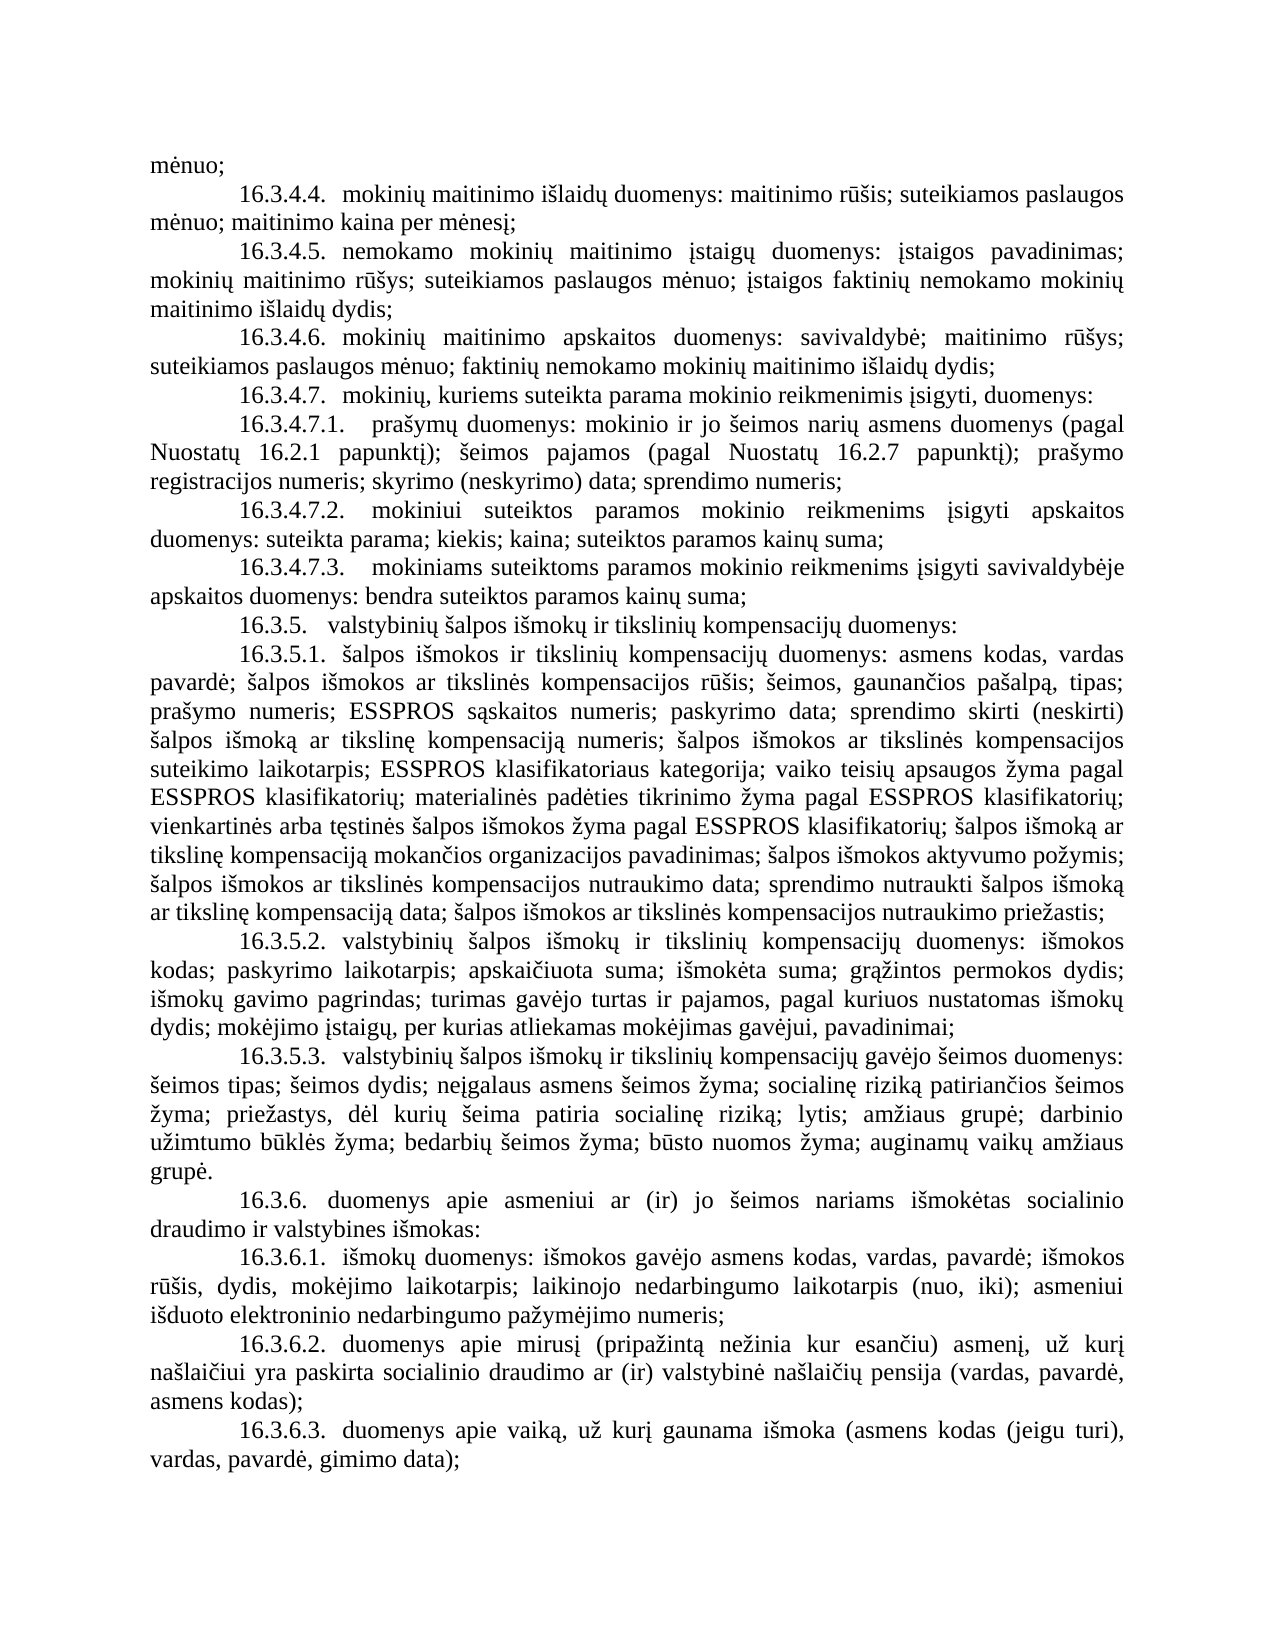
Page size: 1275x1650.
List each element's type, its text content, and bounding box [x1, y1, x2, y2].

text 16.3.4.4. mokinių maitinimo išlaidų duomenys: maitinimo rūšis; suteikiamos paslaugos mėnuo; maitinimo kaina per mėnesį; [150, 179, 1125, 236]
text 16.3.4.7.1. prašymų duomenys: mokinio ir jo šeimos narių asmens duomenys (pagal Nuostatų 16.2.1 papunktį); šeimos pajamos (pagal Nuostatų 16.2.7 papunktį); prašymo registracijos numeris; skyrimo (neskyrimo) data; sprendimo numeris; [150, 409, 1125, 495]
text 16.3.6.2. duomenys apie mirusį (pripažintą nežinia kur esančiu) asmenį, už kurį našlaičiui yra paskirta socialinio draudimo ar (ir) valstybinė našlaičių pensija (vardas, pavardė, asmens kodas); [150, 1329, 1125, 1415]
text mėnuo; [150, 150, 1125, 179]
text 16.3.5. valstybinių šalpos išmokų ir tikslinių kompensacijų duomenys: [150, 610, 1125, 639]
text 16.3.5.3. valstybinių šalpos išmokų ir tikslinių kompensacijų gavėjo šeimos duomenys: šeimos tipas; šeimos dydis; neįgalaus asmens šeimos žyma; socialinę riziką patiriančios šeimos žyma; priežastys, dėl kurių šeima patiria socialinę riziką; lytis; amžiaus grupė; darbinio užimtumo būklės žyma; bedarbių šeimos žyma; būsto nuomos žyma; auginamų vaikų amžiaus grupė. [150, 1041, 1125, 1185]
text 16.3.5.1. šalpos išmokos ir tikslinių kompensacijų duomenys: asmens kodas, vardas pavardė; šalpos išmokos ar tikslinės kompensacijos rūšis; šeimos, gaunančios pašalpą, tipas; prašymo numeris; ESSPROS sąskaitos numeris; paskyrimo data; sprendimo skirti (neskirti) šalpos išmoką ar tikslinę kompensaciją numeris; šalpos išmokos ar tikslinės kompensacijos suteikimo laikotarpis; ESSPROS klasifikatoriaus kategorija; vaiko teisių apsaugos žyma pagal ESSPROS klasifikatorių; materialinės padėties tikrinimo žyma pagal ESSPROS klasifikatorių; vienkartinės arba tęstinės šalpos išmokos žyma pagal ESSPROS klasifikatorių; šalpos išmoką ar tikslinę kompensaciją mokančios organizacijos pavadinimas; šalpos išmokos aktyvumo požymis; šalpos išmokos ar tikslinės kompensacijos nutraukimo data; sprendimo nutraukti šalpos išmoką ar tikslinę kompensaciją data; šalpos išmokos ar tikslinės kompensacijos nutraukimo priežastis; [150, 639, 1125, 926]
text 16.3.5.2. valstybinių šalpos išmokų ir tikslinių kompensacijų duomenys: išmokos kodas; paskyrimo laikotarpis; apskaičiuota suma; išmokėta suma; grąžintos permokos dydis; išmokų gavimo pagrindas; turimas gavėjo turtas ir pajamos, pagal kuriuos nustatomas išmokų dydis; mokėjimo įstaigų, per kurias atliekamas mokėjimas gavėjui, pavadinimai; [150, 926, 1125, 1041]
text 16.3.4.7. mokinių, kuriems suteikta parama mokinio reikmenimis įsigyti, duomenys: [150, 380, 1125, 409]
text 16.3.4.7.2. mokiniui suteiktos paramos mokinio reikmenims įsigyti apskaitos duomenys: suteikta parama; kiekis; kaina; suteiktos paramos kainų suma; [150, 495, 1125, 552]
text 16.3.4.7.3. mokiniams suteiktoms paramos mokinio reikmenims įsigyti savivaldybėje apskaitos duomenys: bendra suteiktos paramos kainų suma; [150, 552, 1125, 610]
text 16.3.6.1. išmokų duomenys: išmokos gavėjo asmens kodas, vardas, pavardė; išmokos rūšis, dydis, mokėjimo laikotarpis; laikinojo nedarbingumo laikotarpis (nuo, iki); asmeniui išduoto elektroninio nedarbingumo pažymėjimo numeris; [150, 1242, 1125, 1329]
text 16.3.6.3. duomenys apie vaiką, už kurį gaunama išmoka (asmens kodas (jeigu turi), vardas, pavardė, gimimo data); [150, 1415, 1125, 1472]
text 16.3.4.5. nemokamo mokinių maitinimo įstaigų duomenys: įstaigos pavadinimas; mokinių maitinimo rūšys; suteikiamos paslaugos mėnuo; įstaigos faktinių nemokamo mokinių maitinimo išlaidų dydis; [150, 236, 1125, 322]
text 16.3.4.6. mokinių maitinimo apskaitos duomenys: savivaldybė; maitinimo rūšys; suteikiamos paslaugos mėnuo; faktinių nemokamo mokinių maitinimo išlaidų dydis; [150, 322, 1125, 380]
text 16.3.6. duomenys apie asmeniui ar (ir) jo šeimos nariams išmokėtas socialinio draudimo ir valstybines išmokas: [150, 1185, 1125, 1242]
